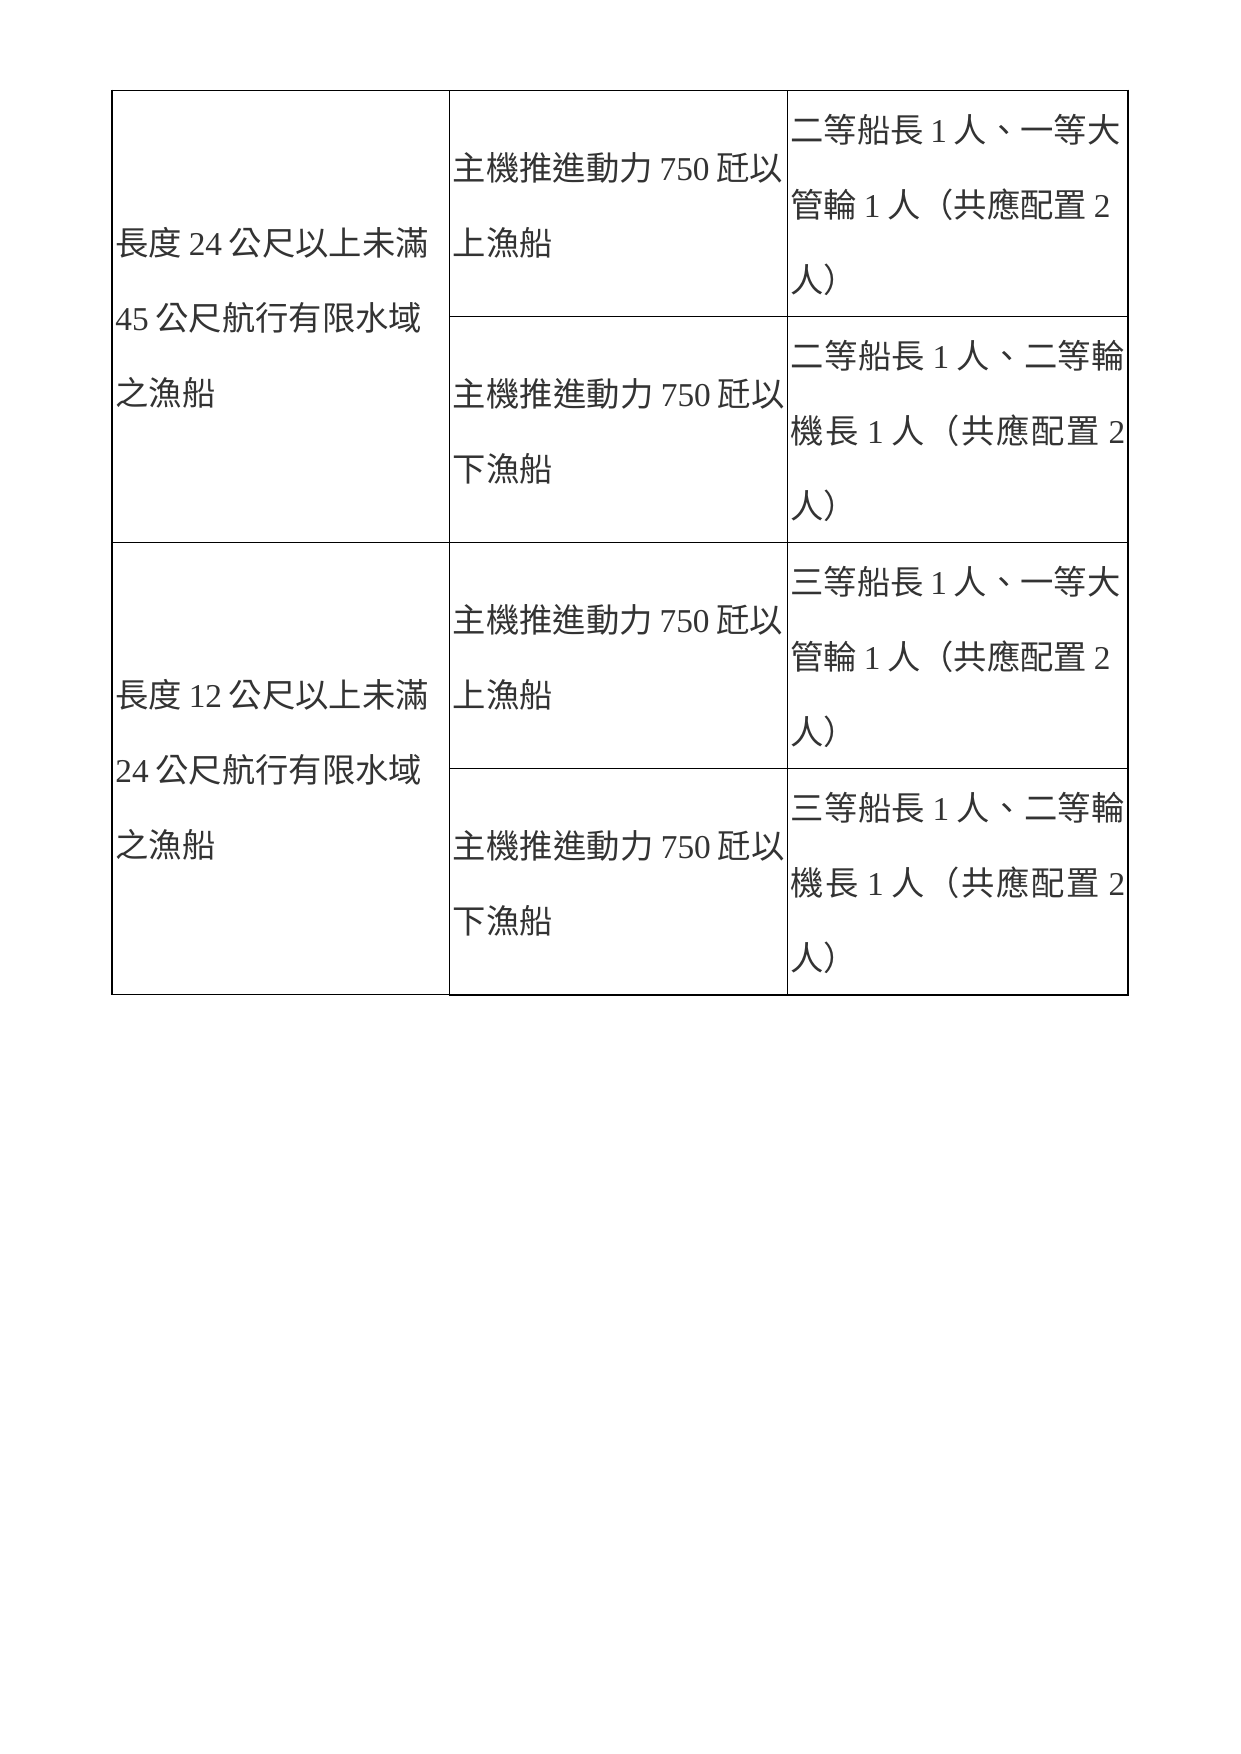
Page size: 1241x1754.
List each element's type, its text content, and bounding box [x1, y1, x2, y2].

table_cell 長度24公尺以上未滿45公尺航行有限水域之漁船 [113, 91, 449, 542]
table_cell 主機推進動力750瓩以下漁船 [450, 317, 787, 542]
table_cell 主機推進動力750瓩以下漁船 [450, 769, 787, 994]
table_cell 二等船長1人、二等輪機長1人（共應配置2人） [788, 317, 1127, 542]
table_cell 長度12公尺以上未滿24公尺航行有限水域之漁船 [113, 543, 449, 994]
table_cell 主機推進動力750瓩以上漁船 [450, 91, 787, 316]
table_cell 三等船長1人、二等輪機長1人（共應配置2人） [788, 769, 1127, 994]
table_cell 主機推進動力750瓩以上漁船 [450, 543, 787, 768]
table_cell 二等船長1人、一等大管輪1人（共應配置2人） [788, 91, 1127, 316]
table_cell 三等船長1人、一等大管輪1人（共應配置2人） [788, 543, 1127, 768]
